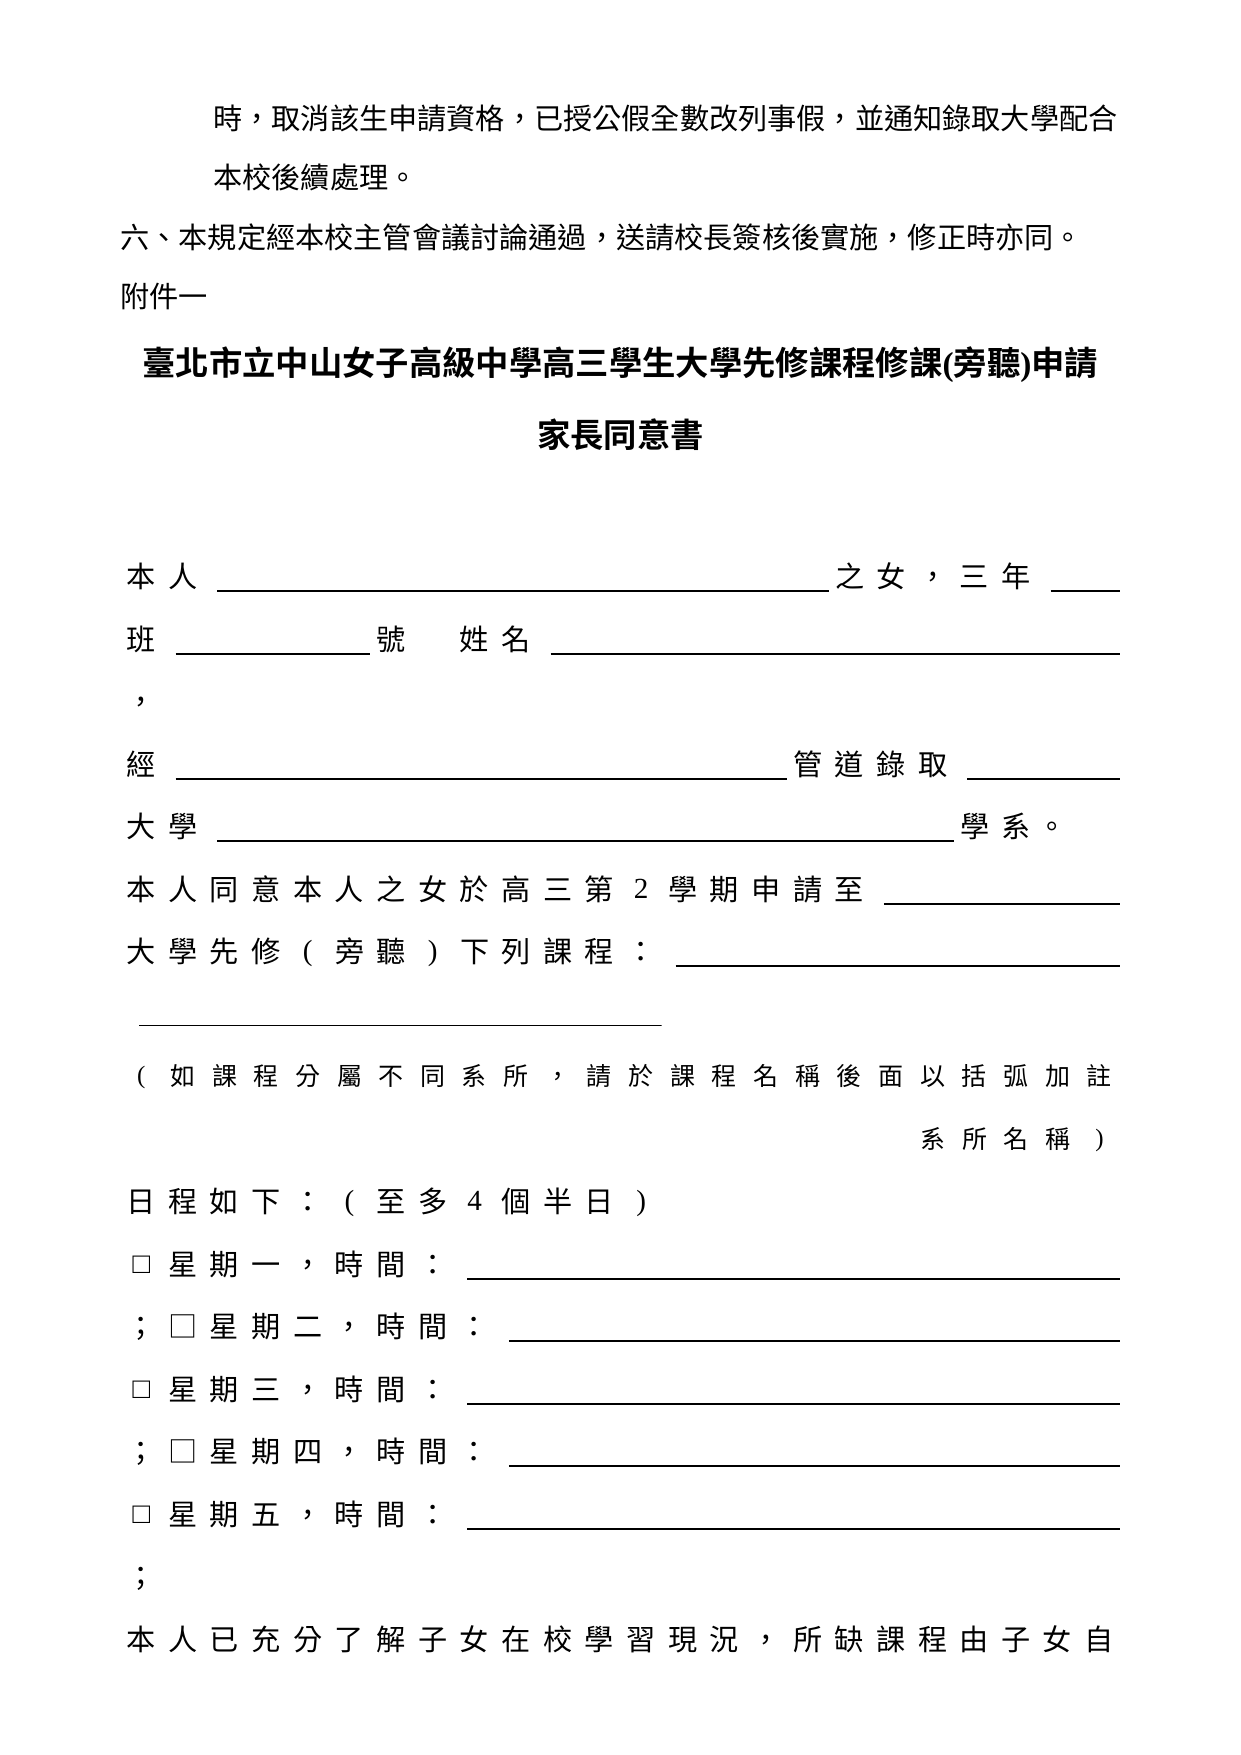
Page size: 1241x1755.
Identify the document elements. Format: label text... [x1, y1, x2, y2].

text (如課程分屬不同系所，請於課程名稱後面以括弧加註系所名稱) [120, 1033, 1120, 1158]
text □星期三，時間： ；□星期四，時間： [120, 1346, 1120, 1471]
text 本人同意本人之女於高三第2學期申請至 大學先修(旁聽)下列課程： [120, 846, 1120, 971]
text 六、本規定經本校主管會議討論通過，送請校長簽核後實施，修正時亦同。 [120, 214, 1120, 256]
text 日程如下：(至多4個半日) [120, 1158, 1120, 1221]
text 附件一 [120, 273, 1120, 316]
text 本人已充分了解子女在校學習現況，所缺課程由子女自 [120, 1596, 1120, 1658]
text 本人 之女，三年 班 號 姓名 ， [120, 533, 1120, 721]
text 時，取消該生申請資格，已授公假全數改列事假，並通知錄取大學配合本校後續處理。 [164, 96, 1120, 197]
text 家長同意書 [120, 409, 1120, 457]
text □星期一，時間： ；□星期二，時間： [120, 1221, 1120, 1346]
text □星期五，時間： ； [120, 1471, 1120, 1596]
text 臺北市立中山女子高級中學高三學生大學先修課程修課(旁聽)申請 [120, 337, 1120, 385]
text 經 管道錄取 大學 學系。 [120, 721, 1120, 846]
